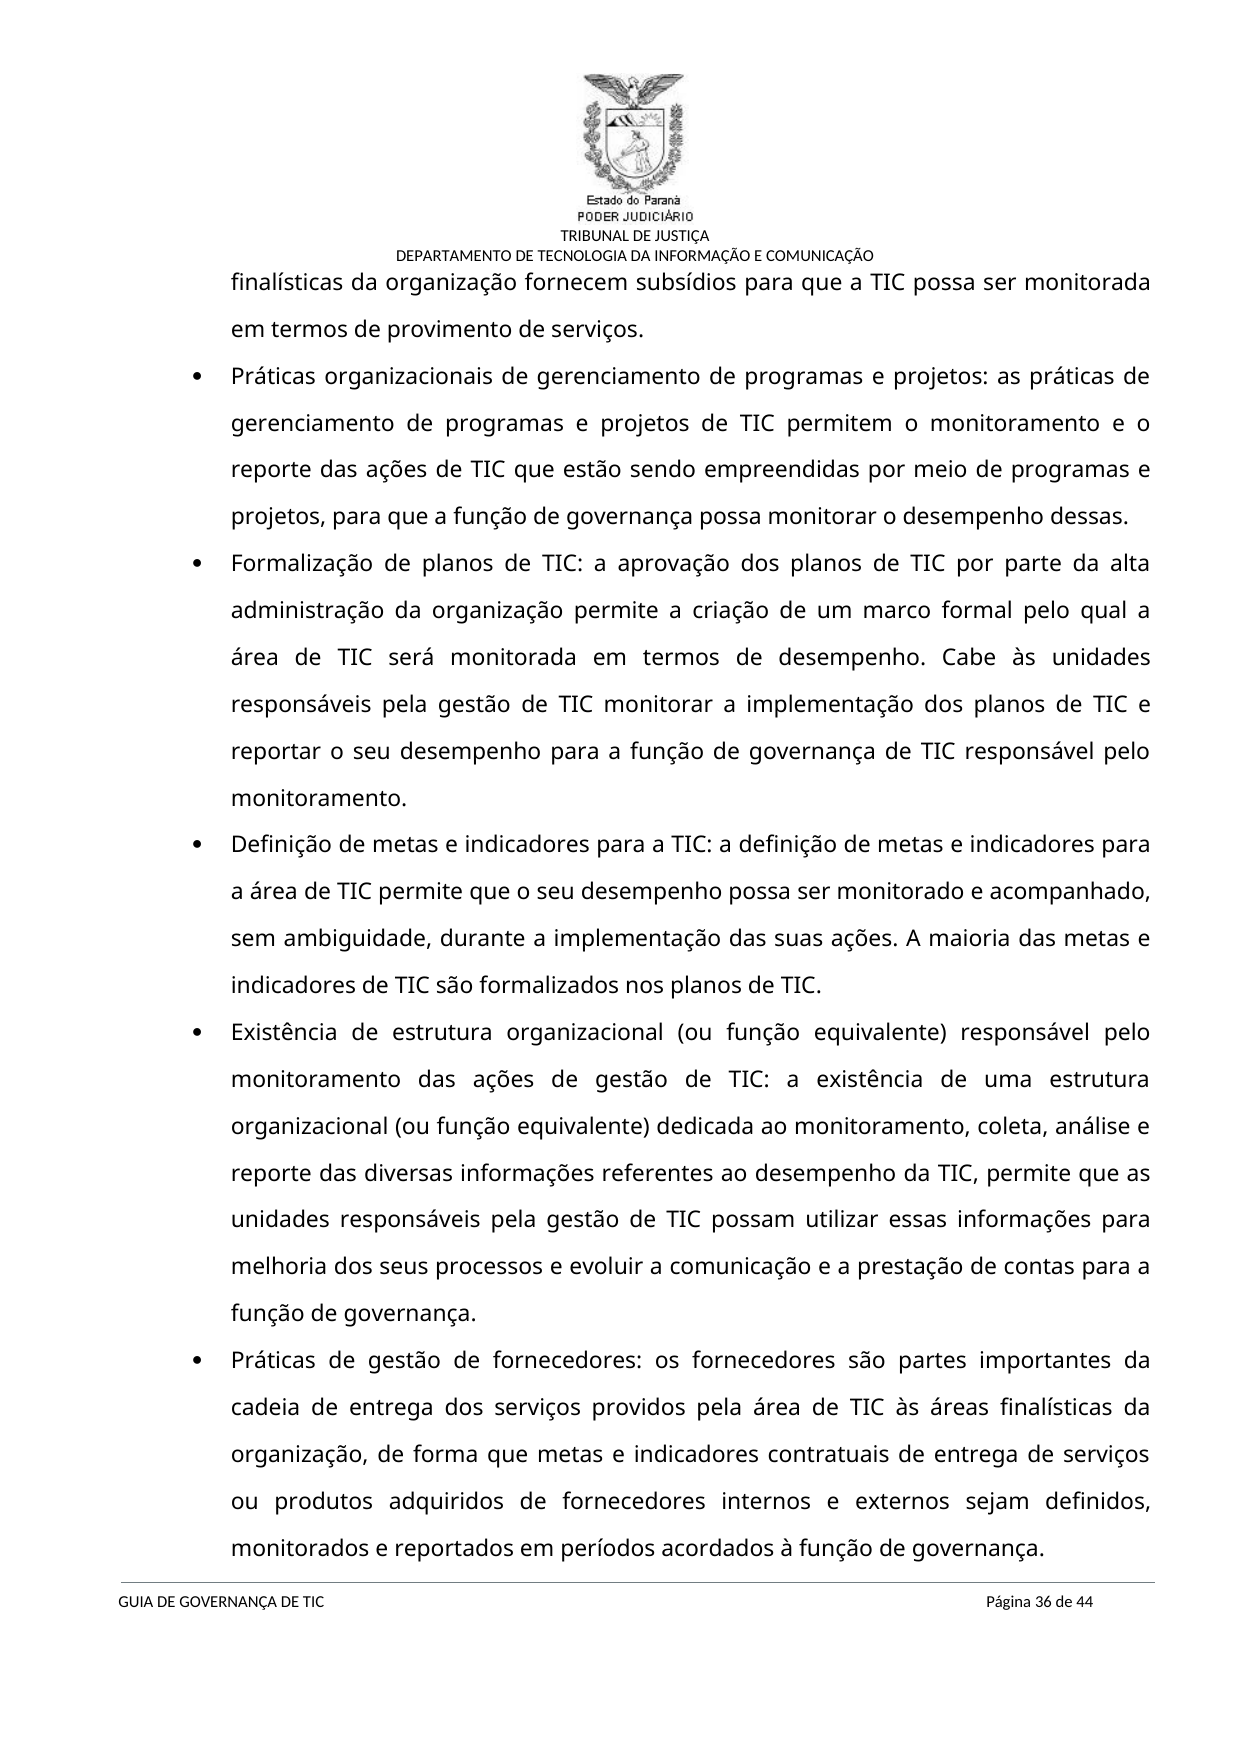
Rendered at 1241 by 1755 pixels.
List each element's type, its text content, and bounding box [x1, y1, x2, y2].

list Práticas organizacionais de gerenciamento de programas e projetos: as práticas de gerenciamento de programas e projetos de TIC permitem o monitoramento e o reporte das ações de TIC que estão sendo empreendidas por meio de programas e projetos, para que a função de governança possa monitorar o desempenho dessas. [193, 359, 1152, 531]
list Formalização de planos de TIC: a aprovação dos planos de TIC por parte da alta administração da organização permite a criação de um marco formal pelo qual a área de TIC será monitorada em termos de desempenho. Cabe às unidades responsáveis pela gestão de TIC monitorar a implementação dos planos de TIC e reportar o seu desempenho para a função de governança de TIC responsável pelo monitoramento. [193, 547, 1152, 813]
list Existência de estrutura organizacional (ou função equivalente) responsável pelo monitoramento das ações de gestão de TIC: a existência de uma estrutura organizacional (ou função equivalente) dedicada ao monitoramento, coleta, análise e reporte das diversas informações referentes ao desempenho da TIC, permite que as unidades responsáveis pela gestão de TIC possam utilizar essas informações para melhoria dos seus processos e evoluir a comunicação e a prestação de contas para a função de governança. [193, 1016, 1152, 1328]
list Definição de metas e indicadores para a TIC: a definição de metas e indicadores para a área de TIC permite que o seu desempenho possa ser monitorado e acompanhado, sem ambiguidade, durante a implementação das suas ações. A maioria das metas e indicadores de TIC são formalizados nos planos de TIC. [193, 828, 1152, 1000]
list Práticas de gestão de fornecedores: os fornecedores são partes importantes da cadeia de entrega dos serviços providos pela área de TIC às áreas finalísticas da organização, de forma que metas e indicadores contratuais de entrega de serviços ou produtos adquiridos de fornecedores internos e externos sejam definidos, monitorados e reportados em períodos acordados à função de governança. [193, 1344, 1152, 1563]
list finalísticas da organização fornecem subsídios para que a TIC possa ser monitorada em termos de provimento de serviços. [193, 266, 1152, 344]
